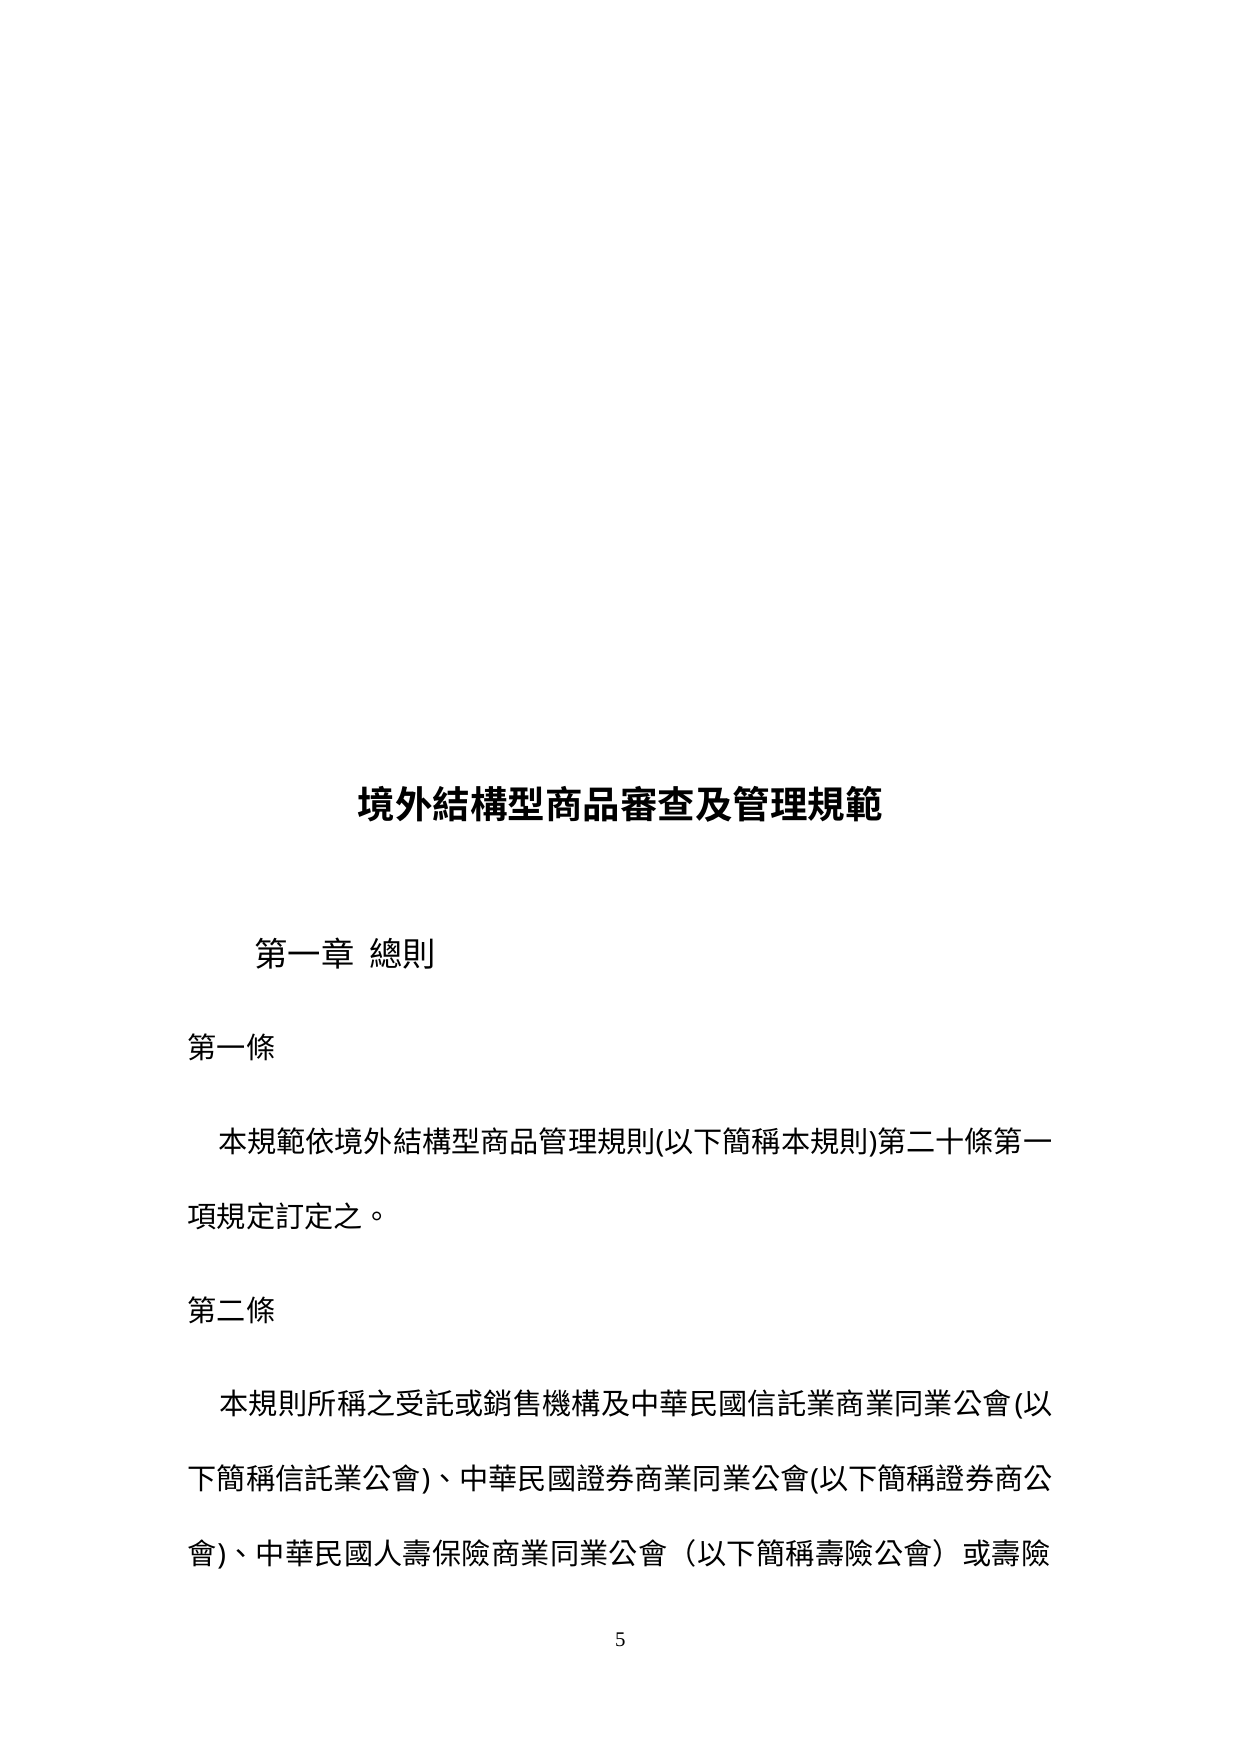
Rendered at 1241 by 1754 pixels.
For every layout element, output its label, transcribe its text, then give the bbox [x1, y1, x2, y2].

text 本規則所稱之受託或銷售機構及中華民國信託業商業同業公會(以下簡稱信託業公會)、中華民國證券商業同業公會(以下簡稱證券商公會)、中華民國人壽保險商業同業公會（以下簡稱壽險公會）或壽險 [187, 1364, 1053, 1589]
text 本規範依境外結構型商品管理規則(以下簡稱本規則)第二十條第一項規定訂定之。 [187, 1102, 1053, 1252]
text 第一條 [187, 1008, 1053, 1083]
text 第一章 總則 [187, 914, 1053, 989]
text 境外結構型商品審查及管理規範 [187, 764, 1053, 839]
text 第二條 [187, 1271, 1053, 1346]
